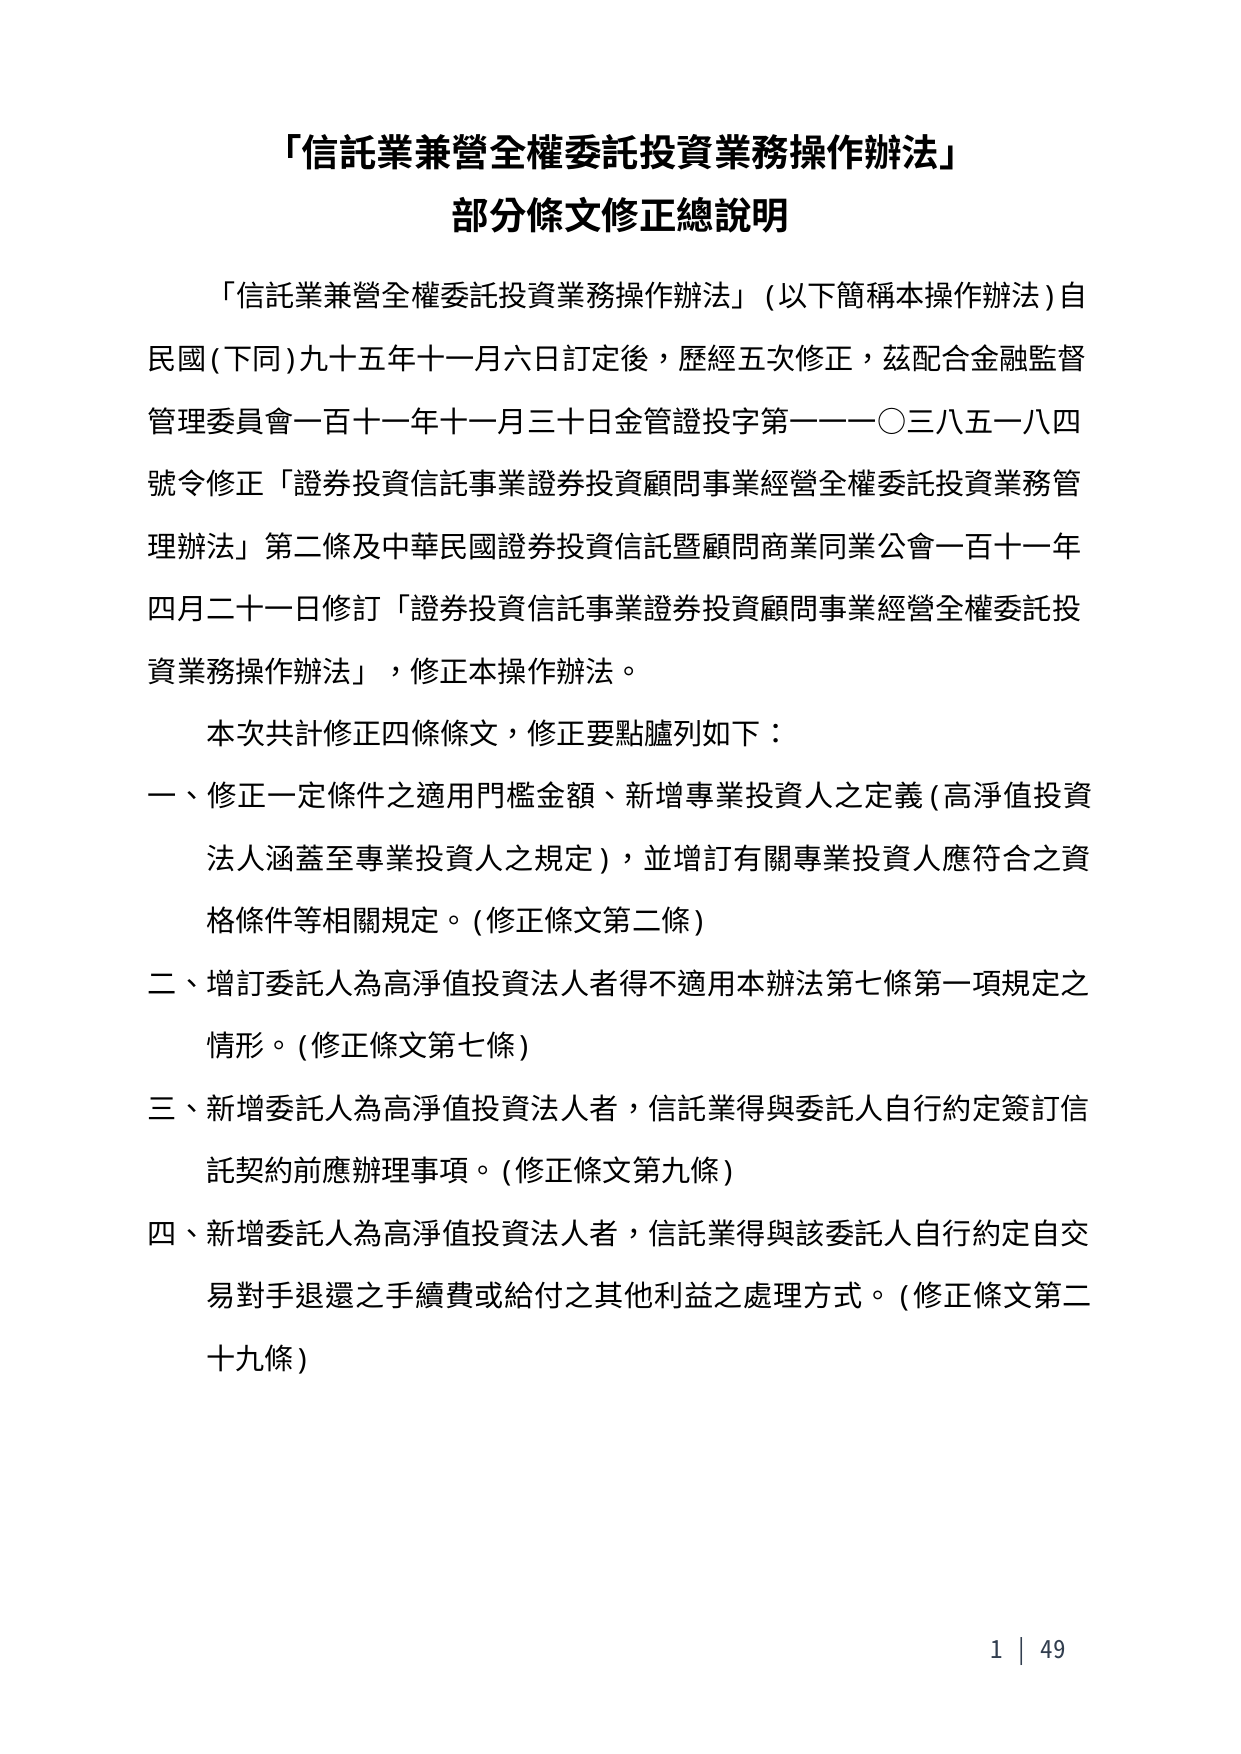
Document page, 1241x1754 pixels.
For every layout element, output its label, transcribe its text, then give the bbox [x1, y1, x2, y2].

text 部分條文修正總說明 [148, 171, 1092, 234]
text 「信託業兼營全權委託投資業務操作辦法」(以下簡稱本操作辦法)自民國(下同)九十五年十一月六日訂定後，歷經五次修正，茲配合金融監督管理委員會一百十一年十一月三十日金管證投字第一一一○三八五一八四號令修正「證券投資信託事業證券投資顧問事業經營全權委託投資業務管理辦法」第二條及中華民國證券投資信託暨顧問商業同業公會一百十一年四月二十一日修訂「證券投資信託事業證券投資顧問事業經營全權委託投資業務操作辦法」，修正本操作辦法。 [148, 253, 1092, 690]
text 一、修正一定條件之適用門檻金額、新增專業投資人之定義(高淨值投資法人涵蓋至專業投資人之規定)，並增訂有關專業投資人應符合之資格條件等相關規定。(修正條文第二條) [148, 753, 1092, 940]
text 三、新增委託人為高淨值投資法人者，信託業得與委託人自行約定簽訂信託契約前應辦理事項。(修正條文第九條) [148, 1065, 1092, 1190]
text 四、新增委託人為高淨值投資法人者，信託業得與該委託人自行約定自交易對手退還之手續費或給付之其他利益之處理方式。(修正條文第二十九條) [148, 1190, 1092, 1378]
text 本次共計修正四條條文，修正要點臚列如下： [148, 690, 1092, 753]
text 二、增訂委託人為高淨值投資法人者得不適用本辦法第七條第一項規定之情形。(修正條文第七條) [148, 940, 1092, 1065]
text 「信託業兼營全權委託投資業務操作辦法」 [148, 109, 1092, 171]
